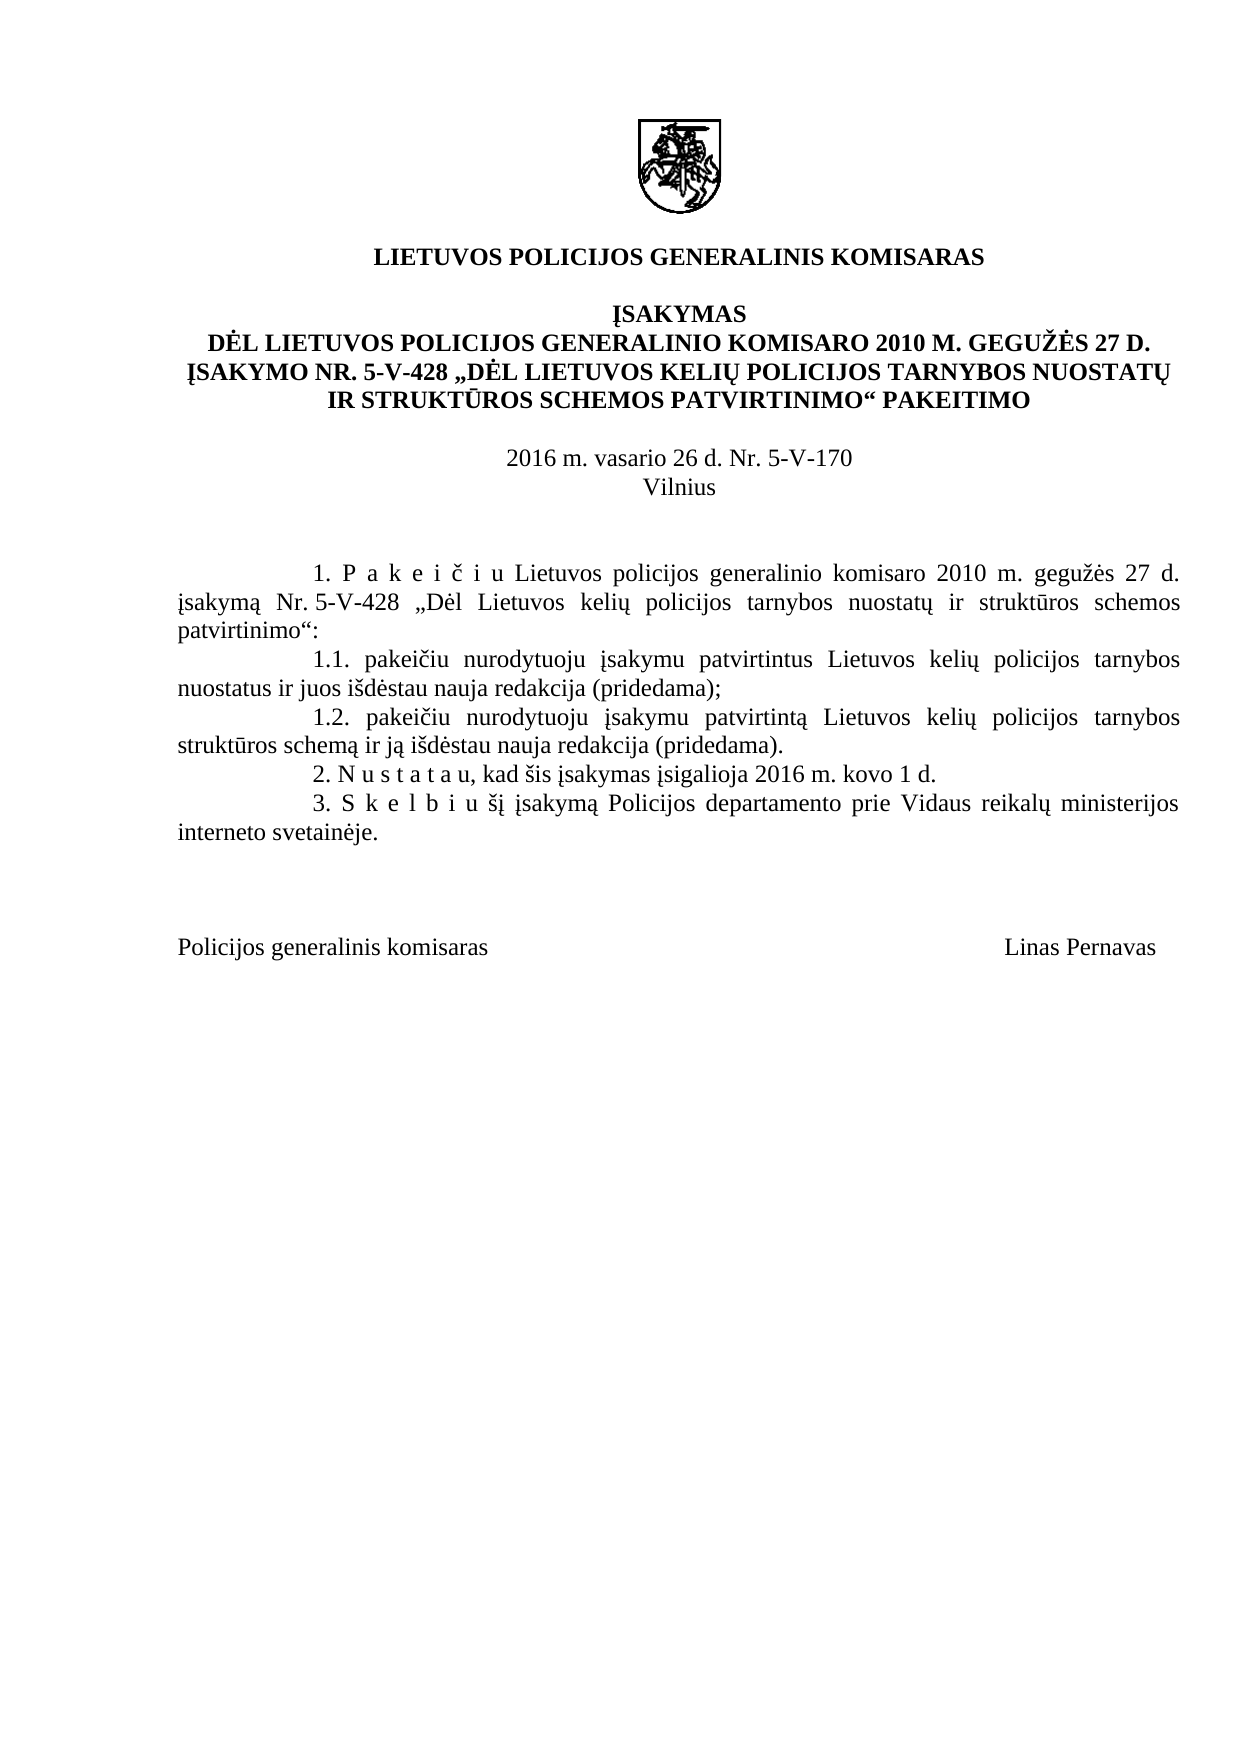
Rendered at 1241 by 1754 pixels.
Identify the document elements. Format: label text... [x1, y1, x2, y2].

text 2016 m. vasario 26 d. Nr. 5-V-170 [177, 443, 1181, 472]
text 1. P a k e i č i u Lietuvos policijos generalinio komisaro 2010 m. gegužės 27 d. įsakymą Nr. 5-V-428 „Dėl Lietuvos kelių policijos tarnybos nuostatų ir struktūros schemos patvirtinimo“: [177, 558, 1181, 644]
text DĖL LIETUVOS POLICIJOS GENERALINIO KOMISARO 2010 M. GEGUŽĖS 27 D. ĮSAKYMO NR. 5-V-428 „DĖL LIETUVOS KELIŲ POLICIJOS TARNYBOS NUOSTATŲ IR STRUKTŪROS SCHEMOS PATVIRTINIMO“ PAKEITIMO [177, 328, 1181, 414]
text ĮSAKYMAS [177, 299, 1181, 328]
text Policijos generalinis komisaras Linas Pernavas [177, 932, 1181, 961]
text Vilnius [177, 472, 1181, 501]
text 3. S k e l b i u šį įsakymą Policijos departamento prie Vidaus reikalų ministerijos interneto svetainėje. [177, 788, 1181, 846]
text 2. N u s t a t a u, kad šis įsakymas įsigalioja 2016 m. kovo 1 d. [177, 759, 1181, 788]
text 1.2. pakeičiu nurodytuoju įsakymu patvirtintą Lietuvos kelių policijos tarnybos struktūros schemą ir ją išdėstau nauja redakcija (pridedama). [177, 702, 1181, 759]
text 1.1. pakeičiu nurodytuoju įsakymu patvirtintus Lietuvos kelių policijos tarnybos nuostatus ir juos išdėstau nauja redakcija (pridedama); [177, 644, 1181, 702]
text LIETUVOS POLICIJOS GENERALINIS KOMISARAS [177, 242, 1181, 271]
